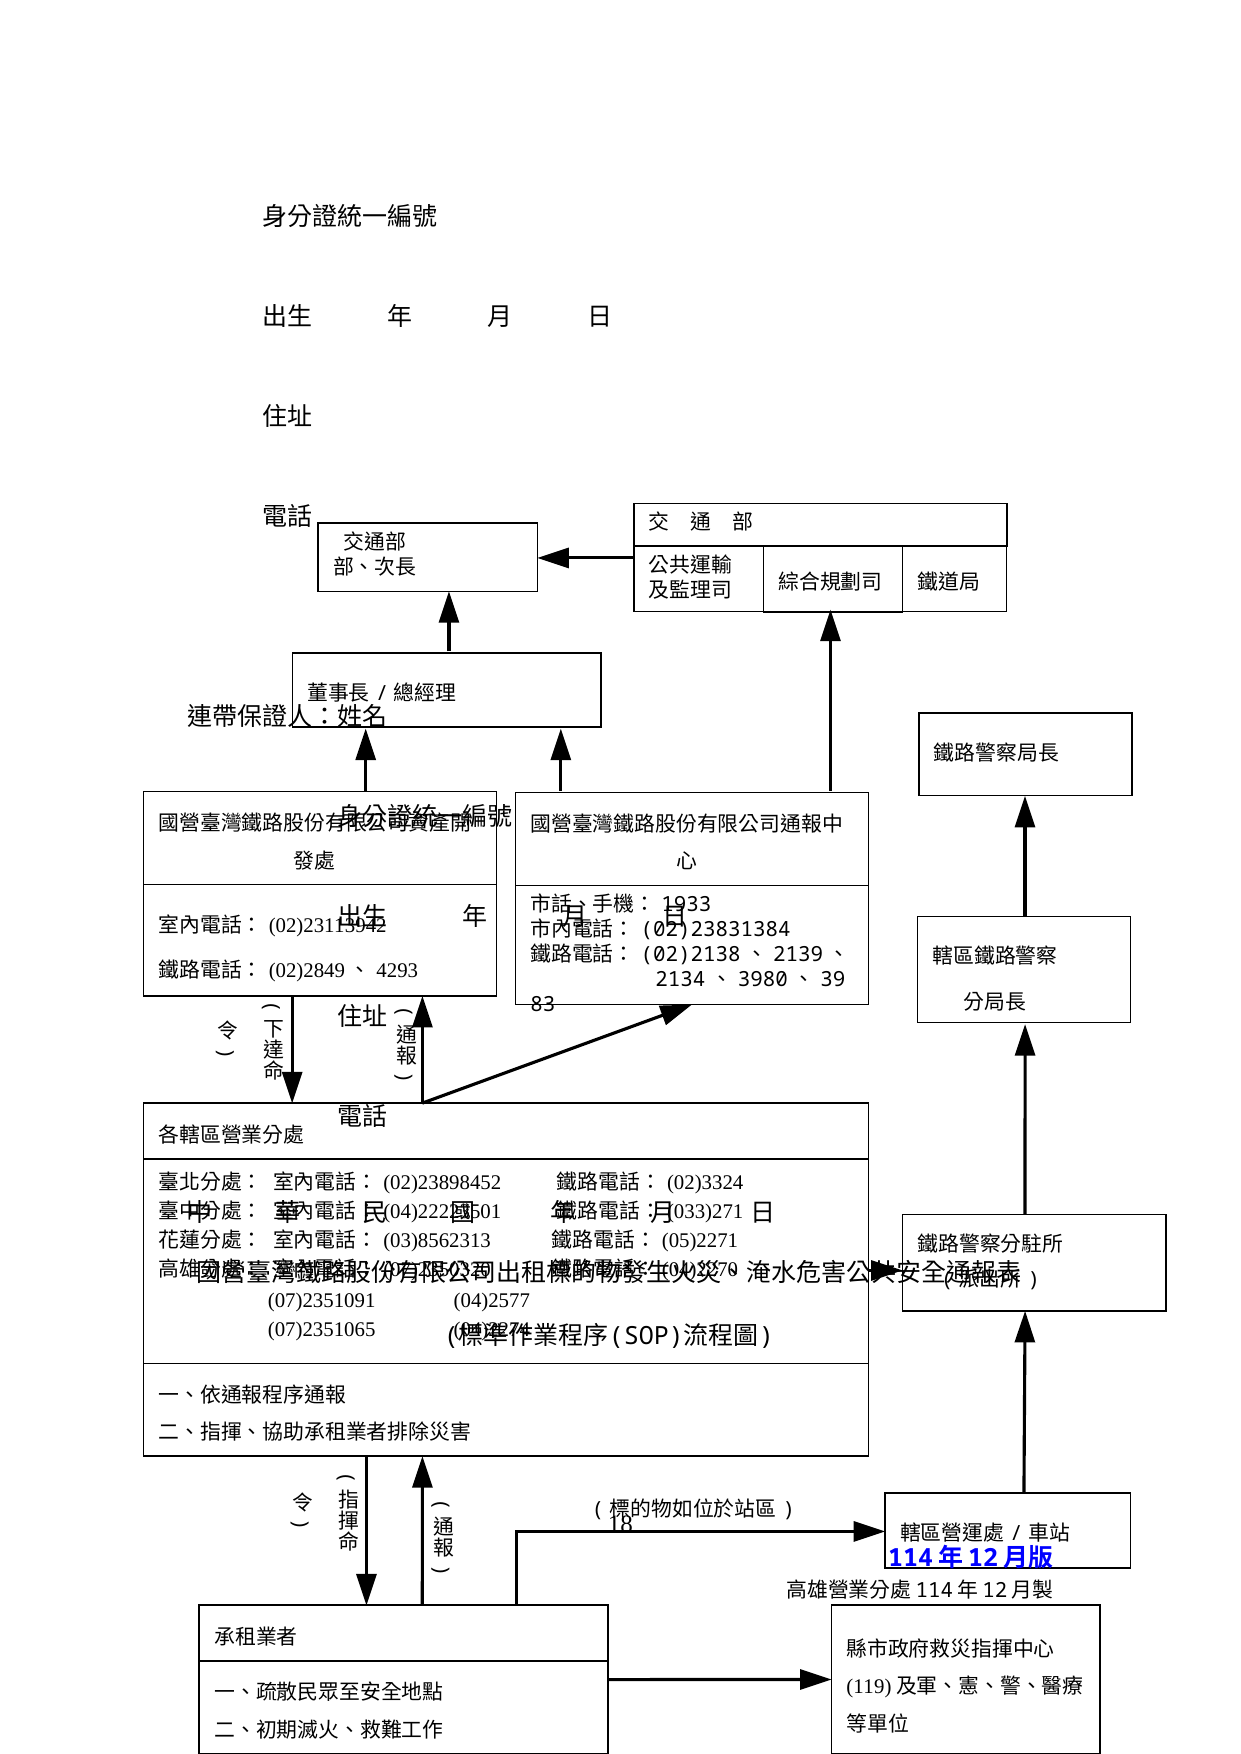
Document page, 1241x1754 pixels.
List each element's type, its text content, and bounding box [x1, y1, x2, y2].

text 住址 [778, 973, 783, 981]
text 出生 年 月 日 [567, 919, 581, 936]
text (標準作業程序(SOP)流程圖) [144, 1292, 868, 1354]
text 住址 [412, 1028, 421, 1036]
text 連帶保證人：姓名 [366, 728, 560, 736]
text 電話 [337, 1073, 421, 1102]
text 出生 年 月 日 [918, 917, 1053, 936]
text [84, 1292, 143, 1354]
text 電話 [424, 1073, 497, 1100]
text 電話 [433, 1073, 1023, 1136]
text 國營臺灣鐵路股份有限公司出租標的物發生火災、淹水危害公共安全通報表 [84, 1229, 143, 1292]
text 身分證統一編號 [1026, 796, 1053, 836]
text 電話 [337, 1104, 868, 1136]
text 身分證統一編號 [560, 773, 829, 792]
text 身分證統一編號 [830, 773, 1024, 836]
text 連帶保證人：姓名 [293, 713, 307, 726]
text 國營臺灣鐵路股份有限公司出租標的物發生火災、淹水危害公共安全通報表 [903, 1229, 1132, 1292]
text 住址 [337, 997, 421, 1036]
text 連帶保證人：姓名 [561, 673, 829, 736]
text 出生 年 月 日 [869, 873, 1023, 936]
text 住址 [424, 973, 661, 1036]
text 國營臺灣鐵路股份有限公司出租標的物發生火災、淹水危害公共安全通報表 [144, 1229, 868, 1292]
text 身分證統一編號 [337, 773, 364, 791]
text 國營臺灣鐵路股份有限公司出租標的物發生火災、淹水危害公共安全通報表 [869, 1229, 902, 1269]
text [869, 1292, 1024, 1354]
text [1026, 1312, 1132, 1354]
text [903, 1292, 1132, 1310]
text 身分證統一編號 [337, 792, 496, 836]
text 出生 年 月 日 [337, 885, 496, 936]
text 電話 [1027, 1073, 1053, 1136]
text 住址 [516, 973, 868, 1004]
text 身分證統一編號 [367, 773, 559, 836]
text 出生 年 月 日 [262, 273, 1053, 336]
text 身分證統一編號 [920, 773, 1053, 795]
text 住址 [337, 973, 496, 995]
text 電話 [262, 473, 1053, 536]
text 出生 年 月 日 [497, 873, 515, 936]
text 國營臺灣鐵路股份有限公司出租標的物發生火災、淹水危害公共安全通報表 [869, 1272, 902, 1292]
text 住址 [779, 976, 785, 985]
text 連帶保證人：姓名 [187, 673, 365, 736]
text 出生 年 月 日 [337, 873, 496, 884]
text 連帶保證人：姓名 [293, 673, 600, 726]
text 身分證統一編號 [262, 173, 1053, 236]
text 出生 年 月 日 [516, 873, 868, 885]
text 住址 [614, 973, 1053, 1036]
text 中 華 民 國 年 月 日 [1027, 1192, 1092, 1214]
text 出生 年 月 日 [516, 886, 868, 936]
text 身分證統一編號 [516, 793, 868, 836]
text 住址 [918, 973, 1053, 1022]
text 住址 [262, 373, 1053, 436]
text 中 華 民 國 年 月 日 [869, 1192, 1023, 1229]
text 出生 年 月 日 [1027, 873, 1053, 916]
text 連帶保證人：姓名 [920, 714, 1053, 736]
text 連帶保證人：姓名 [832, 673, 1053, 736]
text 住址 [695, 973, 700, 981]
text 中 華 民 國 年 月 日 [903, 1215, 1092, 1229]
text 中 華 民 國 年 月 日 [187, 1192, 868, 1229]
